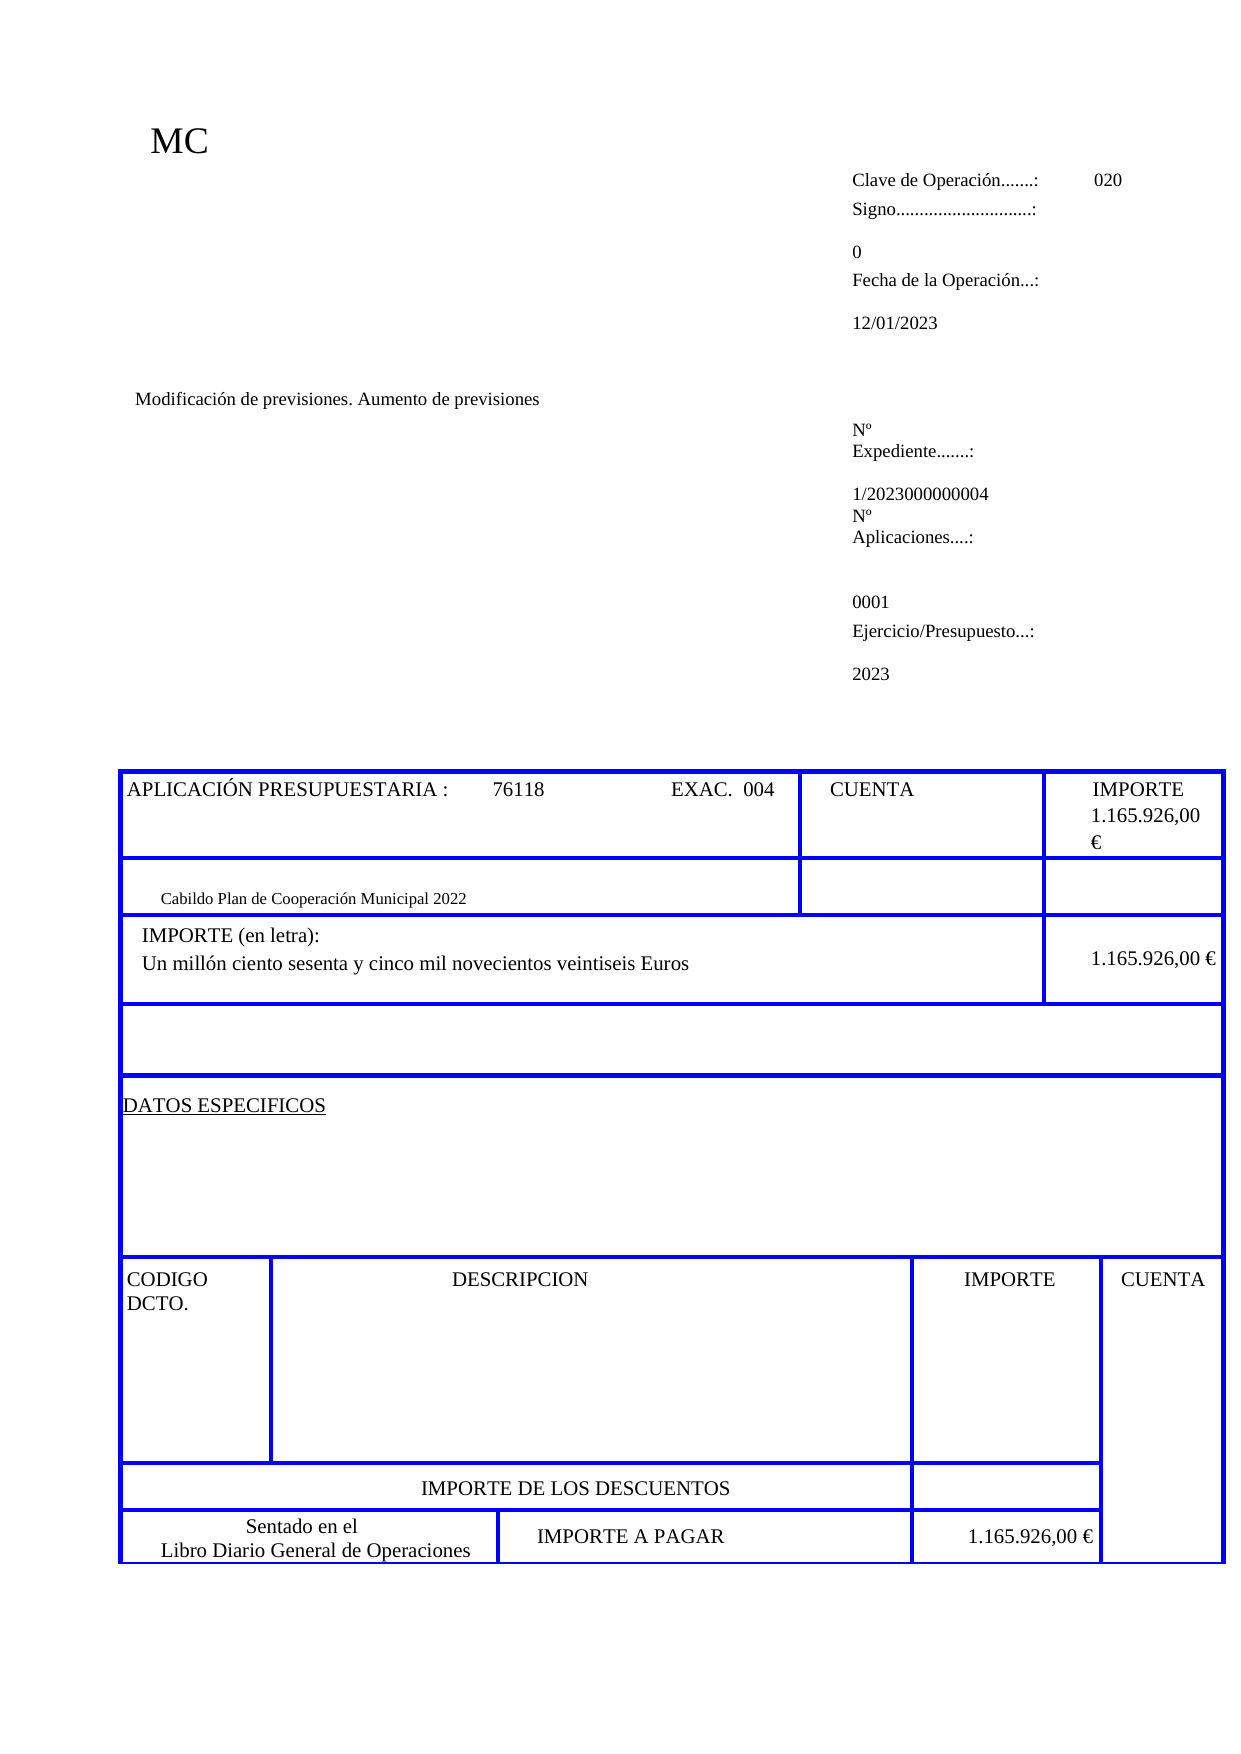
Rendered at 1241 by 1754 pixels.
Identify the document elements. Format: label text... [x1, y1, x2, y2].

table_header IMPORTE 1.165.926,00 € [1046, 774, 1221, 856]
table_header CUENTA [802, 774, 1042, 856]
table_cell [1046, 860, 1221, 913]
table_cell DATOS ESPECIFICOS [123, 1078, 1221, 1255]
table_cell Cabildo Plan de Cooperación Municipal 2022 [123, 860, 798, 913]
table_cell 1.165.926,00 € [1046, 917, 1221, 1002]
table_header APLICACIÓN PRESUPUESTARIA : 76118 EXAC. 004 [123, 774, 798, 856]
table_cell DESCRIPCION [273, 1259, 910, 1461]
table_cell IMPORTE (en letra): Un millón ciento sesenta y cinco mil novecientos veintiseis Euros [123, 917, 1042, 1002]
table_cell [123, 1006, 1221, 1073]
text Nº Expediente.......: 1/2023000000004 Nº Aplicaciones....: 0001 [852, 419, 993, 613]
table_cell IMPORTE [914, 1259, 1099, 1461]
table_cell CUENTA [1103, 1259, 1221, 1562]
table_cell IMPORTE DE LOS DESCUENTOS [123, 1465, 910, 1508]
table_cell [914, 1465, 1099, 1508]
table_cell Sentado en el Libro Diario General de Operaciones [123, 1512, 496, 1562]
text Modificación de previsiones. Aumento de previsiones [135, 387, 1105, 409]
table_cell [802, 860, 1042, 913]
text MC [150, 118, 1122, 161]
table_cell IMPORTE A PAGAR [500, 1512, 910, 1562]
table_cell 1.165.926,00 € [914, 1512, 1099, 1562]
text Signo.............................: 0 [852, 198, 1122, 262]
text Clave de Operación.......: 020 [852, 169, 1122, 191]
text Fecha de la Operación...: 12/01/2023 [852, 269, 1122, 334]
text Ejercicio/Presupuesto...: 2023 [852, 619, 1122, 684]
table_cell CODIGO DCTO. [123, 1259, 269, 1461]
